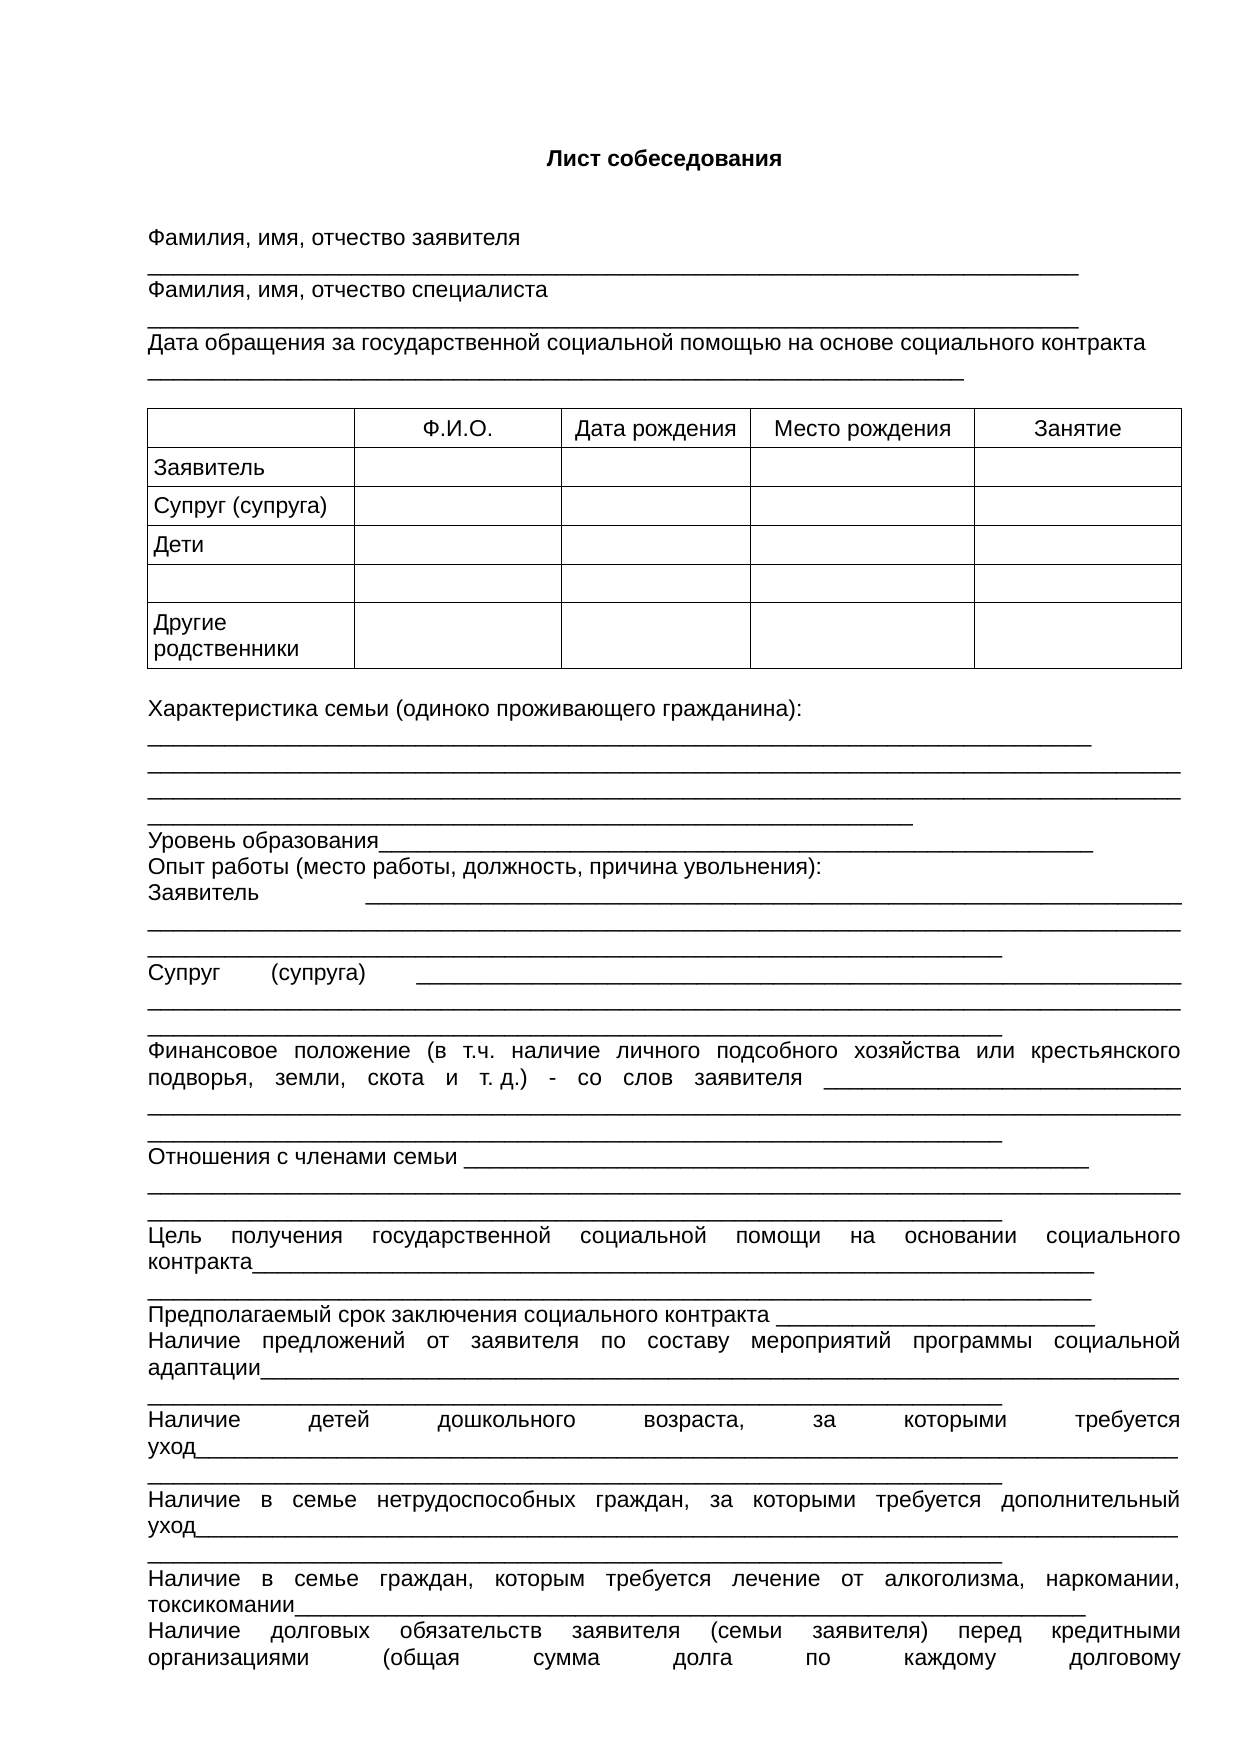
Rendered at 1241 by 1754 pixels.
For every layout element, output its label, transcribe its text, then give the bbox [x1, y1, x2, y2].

table_cell [355, 448, 561, 486]
text Финансовое положение (в т.ч. наличие личного подсобного хозяйства или крестьянского подворья, земли, скота и т. д.) - со слов заявителя ____________________________ ____________________________________________________________________________________________________________________________________________________ [148, 1037, 1181, 1143]
text Дата обращения за государственной социальной помощью на основе социального контракта ________________________________________________________________ [148, 329, 1181, 382]
table_cell [562, 526, 750, 563]
table_cell [751, 526, 974, 563]
text Наличие в семье граждан, которым требуется лечение от алкоголизма, наркомании, токсикомании______________________________________________________________ [148, 1564, 1181, 1617]
table_cell Супруг (супруга) [148, 487, 354, 524]
text Супруг (супруга) ____________________________________________________________ ____________________________________________________________________________________________________________________________________________________ [148, 958, 1181, 1037]
text Цель получения государственной социальной помощи на основании социального контракта__________________________________________________________________ __________________________________________________________________________ [148, 1222, 1181, 1301]
text Характеристика семьи (одиноко проживающего гражданина): [148, 695, 1181, 721]
table_cell [355, 487, 561, 524]
table_cell [355, 526, 561, 563]
text __________________________________________________________________________ ______________________________________________________________________________________________________________________________________________________________________________________________________________________________ [148, 721, 1181, 827]
table_cell [562, 603, 750, 667]
table_cell [562, 448, 750, 486]
table_cell [975, 603, 1181, 667]
table_cell [355, 565, 561, 602]
table_cell [562, 565, 750, 602]
table_header Дата рождения [562, 409, 750, 447]
text Лист собеседования [148, 144, 1181, 171]
table_cell [975, 526, 1181, 563]
table_cell Заявитель [148, 448, 354, 486]
table_cell [975, 487, 1181, 524]
table_cell Дети [148, 526, 354, 563]
table_cell [751, 487, 974, 524]
text Наличие в семье нетрудоспособных граждан, за которыми требуется дополнительный уход________________________________________________________________________________________________________________________________________________ [148, 1486, 1181, 1564]
text Уровень образования________________________________________________________ [148, 827, 1181, 853]
table_cell [751, 448, 974, 486]
table_cell [975, 448, 1181, 486]
text Фамилия, имя, отчество заявителя [148, 223, 1181, 250]
text Предполагаемый срок заключения социального контракта _________________________ [148, 1301, 1181, 1327]
text Фамилия, имя, отчество специалиста _________________________________________________________________________ [148, 276, 1181, 329]
table_header Место рождения [751, 409, 974, 447]
table_cell [975, 565, 1181, 602]
table_header Ф.И.О. [355, 409, 561, 447]
table_cell [751, 603, 974, 667]
text Опыт работы (место работы, должность, причина увольнения): [148, 853, 1181, 879]
table_header [148, 409, 354, 447]
text Отношения с членами семьи _________________________________________________ [148, 1143, 1181, 1169]
table_header Занятие [975, 409, 1181, 447]
table_cell [148, 565, 354, 602]
text Наличие детей дошкольного возраста, за которыми требуется уход________________________________________________________________________________________________________________________________________________ [148, 1406, 1181, 1486]
text _________________________________________________________________________ [148, 250, 1181, 276]
table_cell [355, 603, 561, 667]
text Наличие предложений от заявителя по составу мероприятий программы социальной адаптации___________________________________________________________________________________________________________________________________________ [148, 1327, 1181, 1406]
text Наличие долговых обязательств заявителя (семьи заявителя) перед кредитными организациями (общая сумма долга по каждому долговому [148, 1617, 1181, 1670]
table_cell Другие родственники [148, 603, 354, 667]
table_cell [751, 565, 974, 602]
table_cell [562, 487, 750, 524]
text Заявитель ________________________________________________________________ ____________________________________________________________________________________________________________________________________________________ [148, 879, 1181, 958]
text ____________________________________________________________________________________________________________________________________________________ [148, 1169, 1181, 1222]
